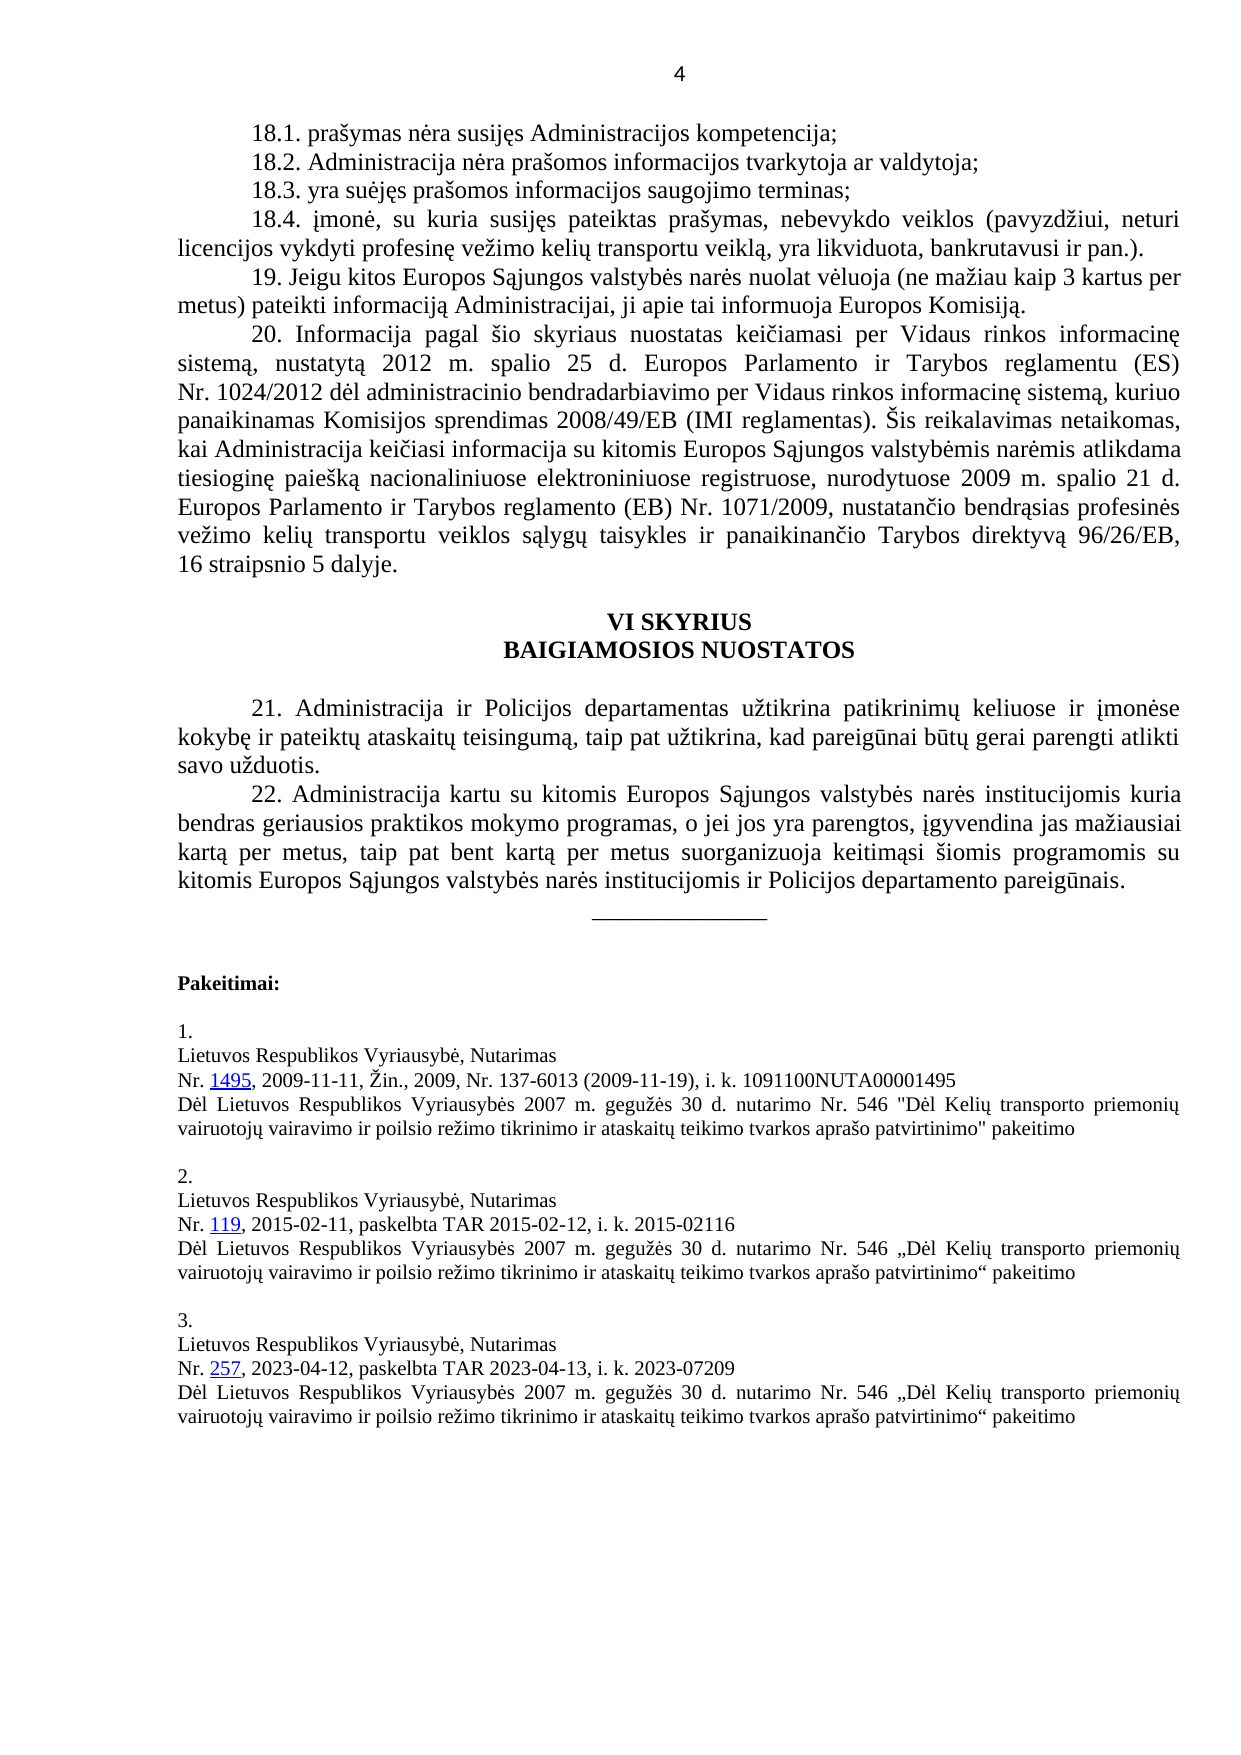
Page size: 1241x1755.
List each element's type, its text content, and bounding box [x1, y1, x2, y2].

text Nr. 257, 2023-04-12, paskelbta TAR 2023-04-13, i. k. 2023-07209 [177, 1356, 1181, 1380]
text 18.2. Administracija nėra prašomos informacijos tvarkytoja ar valdytoja; [177, 147, 1181, 176]
text Pakeitimai: [177, 971, 1181, 995]
text Lietuvos Respublikos Vyriausybė, Nutarimas [177, 1043, 1181, 1067]
text Lietuvos Respublikos Vyriausybė, Nutarimas [177, 1332, 1181, 1356]
text 22. Administracija kartu su kitomis Europos Sąjungos valstybės narės institucijomis kuria bendras geriausios praktikos mokymo programas, o jei jos yra parengtos, įgyvendina jas mažiausiai kartą per metus, taip pat bent kartą per metus suorganizuoja keitimąsi šiomis programomis su kitomis Europos Sąjungos valstybės narės institucijomis ir Policijos departamento pareigūnais. [177, 779, 1181, 894]
text Dėl Lietuvos Respublikos Vyriausybės 2007 m. gegužės 30 d. nutarimo Nr. 546 "Dėl Kelių transporto priemonių vairuotojų vairavimo ir poilsio režimo tikrinimo ir ataskaitų teikimo tvarkos aprašo patvirtinimo" pakeitimo [177, 1092, 1181, 1140]
text 18.3. yra suėjęs prašomos informacijos saugojimo terminas; [177, 176, 1181, 204]
text Nr. 1495, 2009-11-11, Žin., 2009, Nr. 137-6013 (2009-11-19), i. k. 1091100NUTA00001495 [177, 1067, 1181, 1092]
text 1. [177, 1019, 1181, 1043]
text ______________ [177, 894, 1181, 923]
text Dėl Lietuvos Respublikos Vyriausybės 2007 m. gegužės 30 d. nutarimo Nr. 546 „Dėl Kelių transporto priemonių vairuotojų vairavimo ir poilsio režimo tikrinimo ir ataskaitų teikimo tvarkos aprašo patvirtinimo“ pakeitimo [177, 1236, 1181, 1284]
text 21. Administracija ir Policijos departamentas užtikrina patikrinimų keliuose ir įmonėse kokybę ir pateiktų ataskaitų teisingumą, taip pat užtikrina, kad pareigūnai būtų gerai parengti atlikti savo užduotis. [177, 693, 1181, 779]
text 18.1. prašymas nėra susijęs Administracijos kompetencija; [177, 118, 1181, 147]
text VI SKYRIUS [177, 607, 1181, 636]
text 19. Jeigu kitos Europos Sąjungos valstybės narės nuolat vėluoja (ne mažiau kaip 3 kartus per metus) pateikti informaciją Administracijai, ji apie tai informuoja Europos Komisiją. [177, 262, 1181, 319]
text Lietuvos Respublikos Vyriausybė, Nutarimas [177, 1188, 1181, 1212]
text Nr. 119, 2015-02-11, paskelbta TAR 2015-02-12, i. k. 2015-02116 [177, 1212, 1181, 1236]
text 20. Informacija pagal šio skyriaus nuostatas keičiamasi per Vidaus rinkos informacinę sistemą, nustatytą 2012 m. spalio 25 d. Europos Parlamento ir Tarybos reglamentu (ES) Nr. 1024/2012 dėl administracinio bendradarbiavimo per Vidaus rinkos informacinę sistemą, kuriuo panaikinamas Komisijos sprendimas 2008/49/EB (IMI reglamentas). Šis reikalavimas netaikomas, kai Administracija keičiasi informacija su kitomis Europos Sąjungos valstybėmis narėmis atlikdama tiesioginę paiešką nacionaliniuose elektroniniuose registruose, nurodytuose 2009 m. spalio 21 d. Europos Parlamento ir Tarybos reglamento (EB) Nr. 1071/2009, nustatančio bendrąsias profesinės vežimo kelių transportu veiklos sąlygų taisykles ir panaikinančio Tarybos direktyvą 96/26/EB, 16 straipsnio 5 dalyje. [177, 319, 1181, 578]
text 3. [177, 1308, 1181, 1332]
text BAIGIAMOSIOS NUOSTATOS [177, 636, 1181, 664]
text 2. [177, 1164, 1181, 1188]
text 18.4. įmonė, su kuria susijęs pateiktas prašymas, nebevykdo veiklos (pavyzdžiui, neturi licencijos vykdyti profesinę vežimo kelių transportu veiklą, yra likviduota, bankrutavusi ir pan.). [177, 204, 1181, 262]
text Dėl Lietuvos Respublikos Vyriausybės 2007 m. gegužės 30 d. nutarimo Nr. 546 „Dėl Kelių transporto priemonių vairuotojų vairavimo ir poilsio režimo tikrinimo ir ataskaitų teikimo tvarkos aprašo patvirtinimo“ pakeitimo [177, 1380, 1181, 1428]
